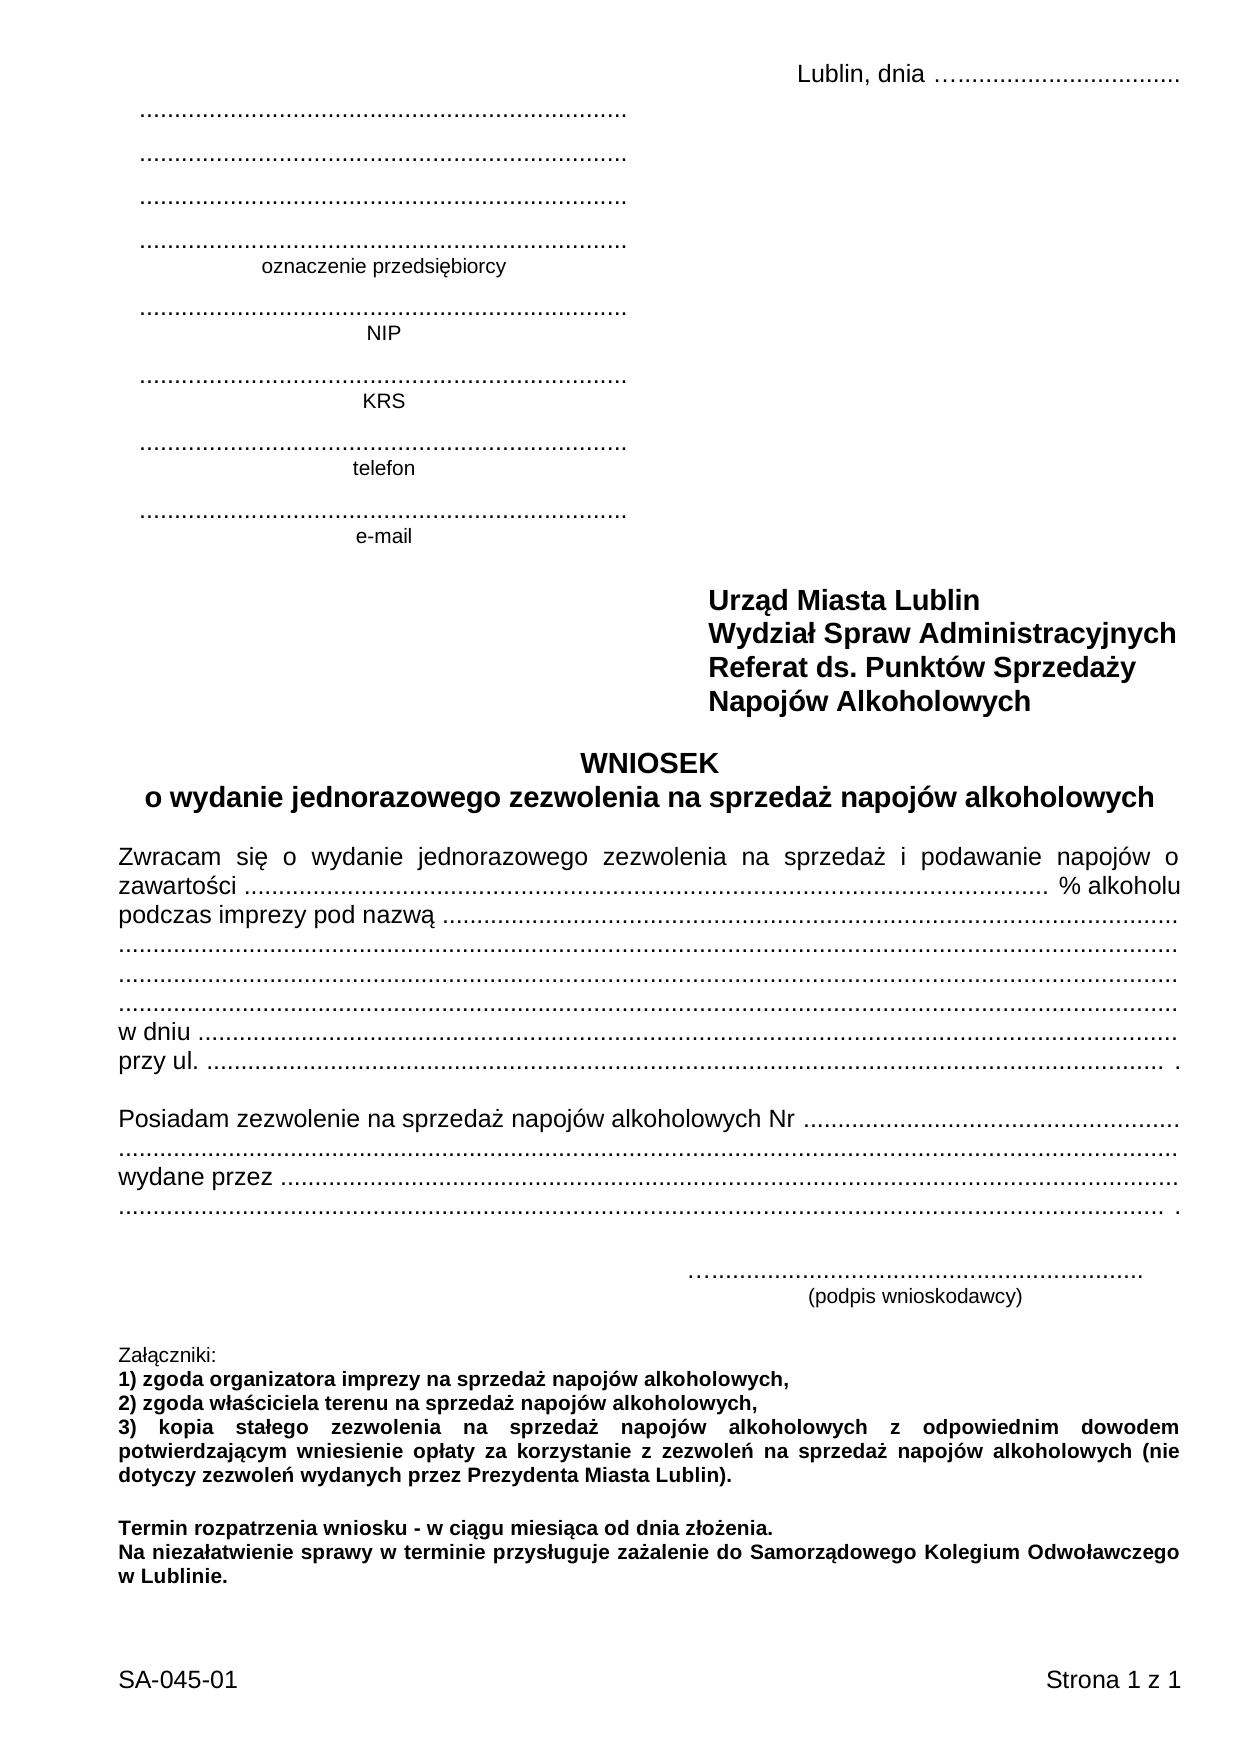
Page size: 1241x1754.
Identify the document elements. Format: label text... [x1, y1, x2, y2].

text Zwracam się o wydanie jednorazowego zezwolenia na sprzedaż i podawanie napojów o zawartości % alkoholu [118, 842, 1181, 900]
text wydane przez [118, 1162, 1181, 1191]
text Referat ds. Punktów Sprzedaży [118, 650, 1181, 683]
subtitle WNIOSEK [118, 746, 1181, 779]
text Załączniki: [118, 1343, 1181, 1367]
table_header [118, 1249, 649, 1314]
text o wydanie jednorazowego zezwolenia na sprzedaż napojów alkoholowych [118, 779, 1181, 813]
table_header ….............................................................. (podpis wnioskodawcy) [650, 1249, 1181, 1314]
text podczas imprezy pod nazwą [118, 900, 1181, 929]
text w dniu [118, 1017, 1181, 1046]
text przy ul. . [118, 1046, 1181, 1075]
text Na niezałatwienie sprawy w terminie przysługuje zażalenie do Samorządowego Kolegium Odwoławczego w Lublinie. [118, 1540, 1181, 1588]
text Lublin, dnia …................................ [118, 59, 1181, 88]
text Urząd Miasta Lublin [118, 583, 1181, 616]
text Termin rozpatrzenia wniosku - w ciągu miesiąca od dnia złożenia. [118, 1516, 1181, 1540]
text 3) kopia stałego zezwolenia na sprzedaż napojów alkoholowych z odpowiednim dowodem potwierdzającym wniesienie opłaty za korzystanie z zezwoleń na sprzedaż napojów alkoholowych (nie dotyczy zezwoleń wydanych przez Prezydenta Miasta Lublin). [118, 1415, 1181, 1487]
text 2) zgoda właściciela terenu na sprzedaż napojów alkoholowych, [118, 1391, 1181, 1415]
text Napojów Alkoholowych [118, 683, 1181, 717]
table_header [650, 88, 1181, 554]
table_header ...................................................................... ...................................................................... ...................................................................... ...................................................................... oznaczenie przedsiębiorcy ...................................................................... NIP ...................................................................... KRS ...................................................................... telefon ...................................................................... e-mail [118, 88, 649, 554]
text 1) zgoda organizatora imprezy na sprzedaż napojów alkoholowych, [118, 1367, 1181, 1391]
text Wydział Spraw Administracyjnych [118, 616, 1181, 650]
text . [118, 1191, 1181, 1220]
text Posiadam zezwolenie na sprzedaż napojów alkoholowych Nr [118, 1104, 1181, 1133]
